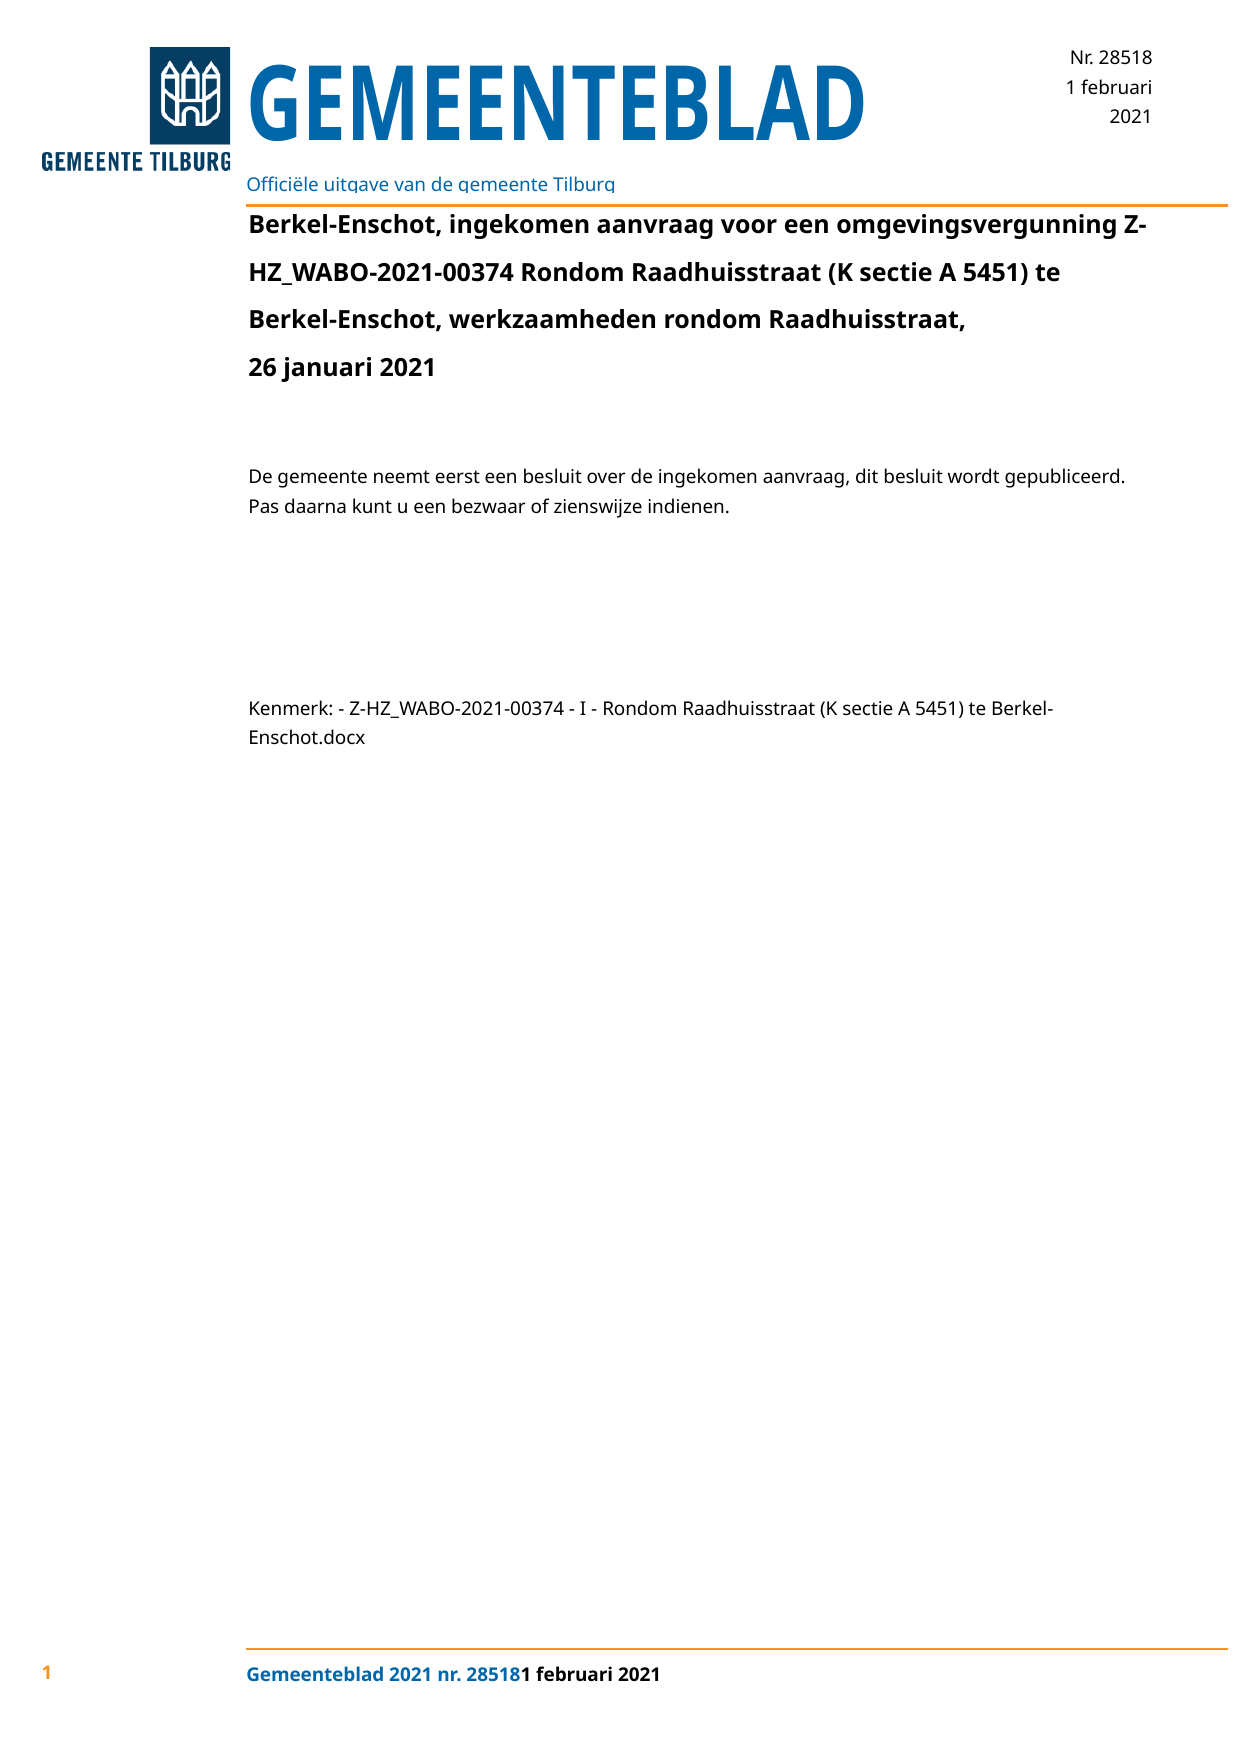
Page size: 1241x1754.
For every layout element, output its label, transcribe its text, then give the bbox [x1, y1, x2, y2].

text Berkel-Enschot, ingekomen aanvraag voor een omgevingsvergunning Z-HZ_WABO-2021-00374 Rondom Raadhuisstraat (K sectie A 5451) te Berkel-Enschot, werkzaamheden rondom Raadhuisstraat, 26 januari 2021 [248, 207, 1152, 384]
text De gemeente neemt eerst een besluit over de ingekomen aanvraag, dit besluit wordt gepubliceerd. Pas daarna kunt u een bezwaar of zienswijze indienen. [248, 463, 1152, 519]
text Kenmerk: - Z-HZ_WABO-2021-00374 - I - Rondom Raadhuisstraat (K sectie A 5451) te Berkel-Enschot.docx [248, 695, 1152, 750]
picture [41, 47, 231, 172]
